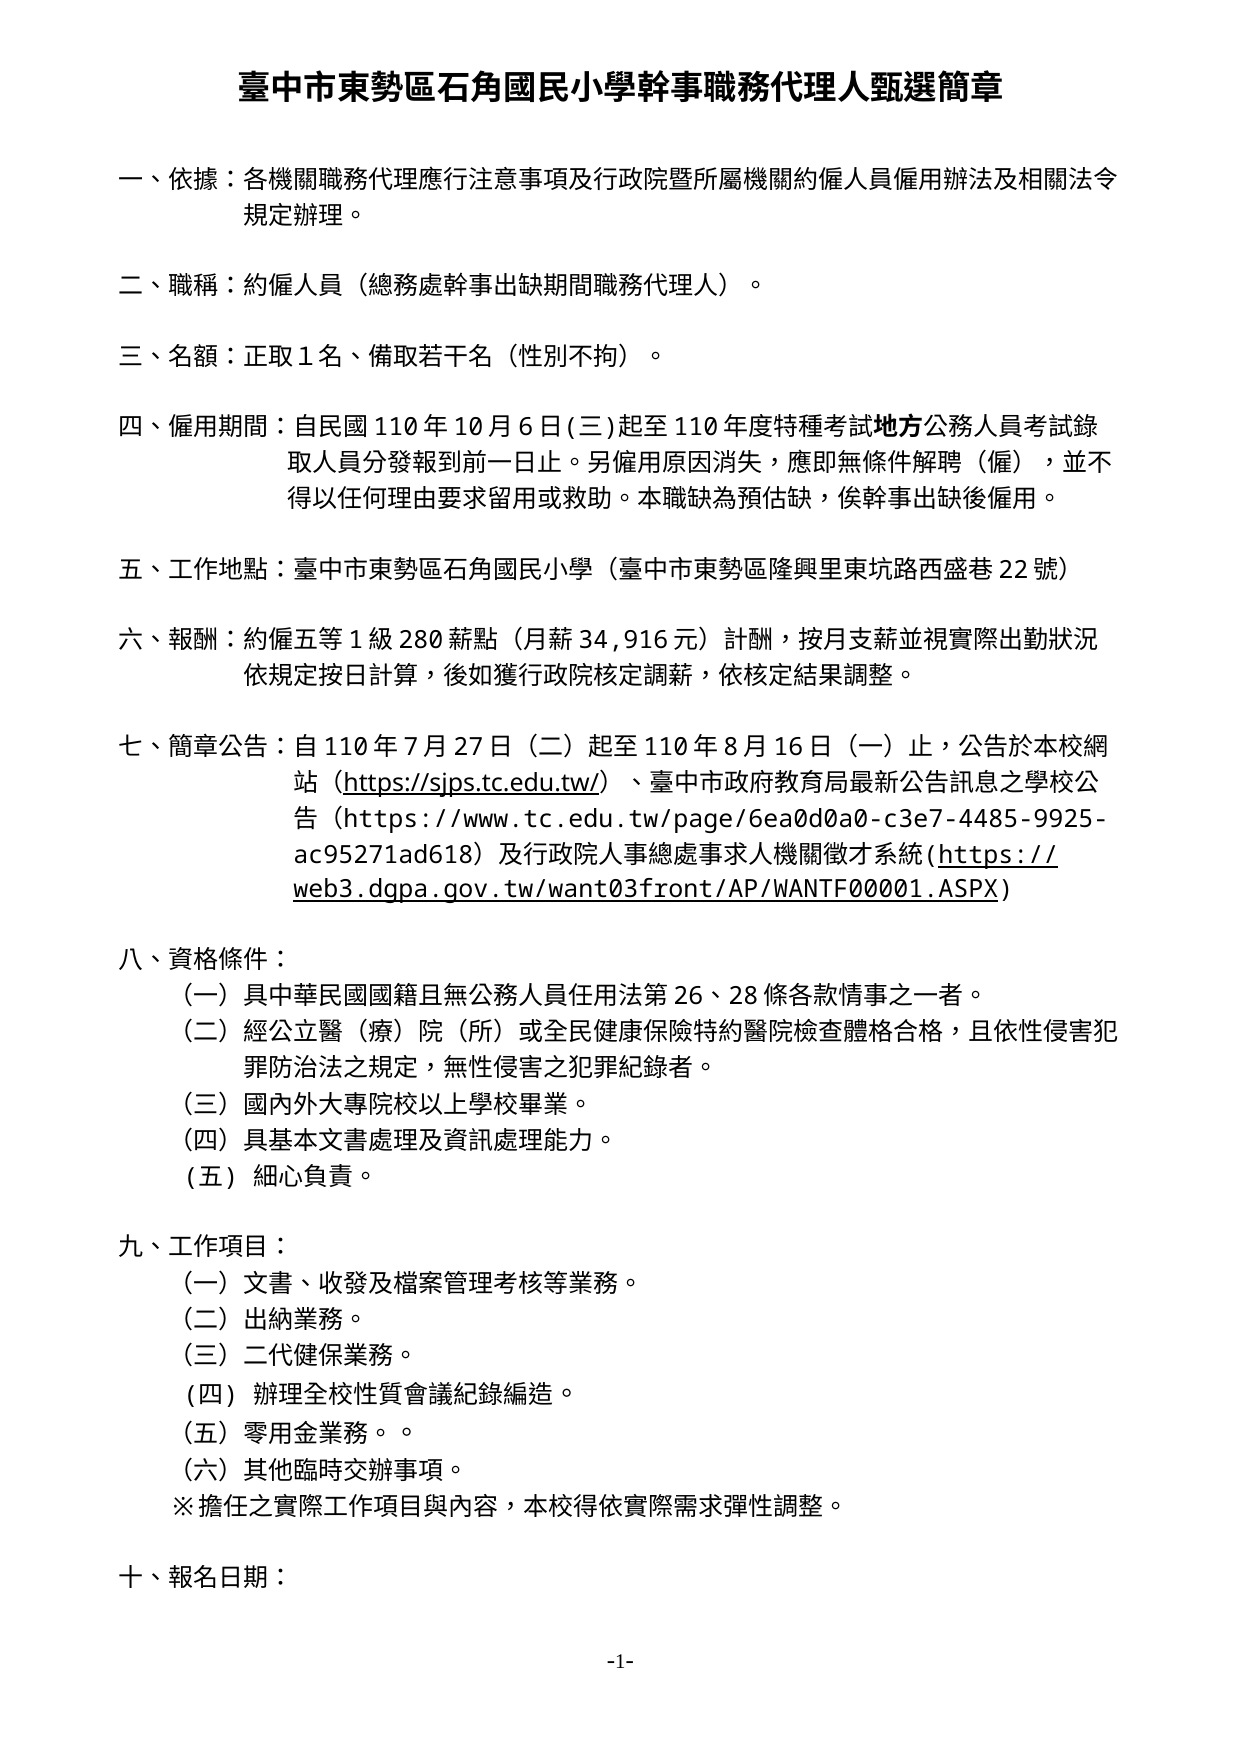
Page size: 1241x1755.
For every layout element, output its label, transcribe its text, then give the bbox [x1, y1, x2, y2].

text （一）文書、收發及檔案管理考核等業務。 [118, 1263, 1122, 1299]
text （二）出納業務。 [168, 1299, 1122, 1336]
text （三）國內外大專院校以上學校畢業。 [168, 1084, 1122, 1120]
text (五) 細心負責。 [168, 1157, 1122, 1193]
text （一）具中華民國國籍且無公務人員任用法第26、28條各款情事之一者。 [168, 975, 1122, 1012]
text 七、簡章公告：自110年7月27日（二）起至110年8月16日（一）止，公告於本校網站（https://sjps.tc.edu.tw/）、臺中市政府教育局最新公告訊息之學校公告（https://www.tc.edu.tw/page/6ea0d0a0-c3e7-4485-9925-ac95271ad618）及行政院人事總處事求人機關徵才系統(https://web3.dgpa.gov.tw/want03front/AP/WANTF00001.ASPX) [118, 726, 1122, 905]
text 八、資格條件： [118, 939, 1122, 975]
text 四、僱用期間：自民國110年10月6日(三)起至110年度特種考試地方公務人員考試錄取人員分發報到前一日止。另僱用原因消失，應即無條件解聘（僱），並不得以任何理由要求留用或救助。本職缺為預估缺，俟幹事出缺後僱用。 [118, 406, 1122, 515]
text （六）其他臨時交辦事項。 [118, 1450, 1122, 1487]
text 五、工作地點：臺中市東勢區石角國民小學（臺中市東勢區隆興里東坑路西盛巷22號） [118, 549, 1122, 585]
text 三、名額：正取１名、備取若干名（性別不拘）。 [118, 336, 1122, 372]
text （五）零用金業務。。 [118, 1411, 1122, 1450]
text （四）具基本文書處理及資訊處理能力。 [168, 1120, 1122, 1157]
text 臺中市東勢區石角國民小學幹事職務代理人甄選簡章 [118, 59, 1122, 109]
text (四) 辦理全校性質會議紀錄編造。 [118, 1372, 1122, 1411]
text 一、依據：各機關職務代理應行注意事項及行政院暨所屬機關約僱人員僱用辦法及相關法令規定辦理。 [118, 159, 1122, 232]
text （三）二代健保業務。 [118, 1336, 1122, 1372]
text 二、職稱：約僱人員（總務處幹事出缺期間職務代理人）。 [118, 266, 1122, 302]
text 九、工作項目： [118, 1227, 1122, 1263]
text 十、報名日期： [118, 1557, 1122, 1593]
text （二）經公立醫（療）院（所）或全民健康保險特約醫院檢查體格合格，且依性侵害犯罪防治法之規定，無性侵害之犯罪紀錄者。 [168, 1012, 1122, 1084]
text ※擔任之實際工作項目與內容，本校得依實際需求彈性調整。 [118, 1487, 1122, 1523]
text 六、報酬：約僱五等1級280薪點（月薪34,916元）計酬，按月支薪並視實際出勤狀況依規定按日計算，後如獲行政院核定調薪，依核定結果調整。 [118, 619, 1122, 692]
